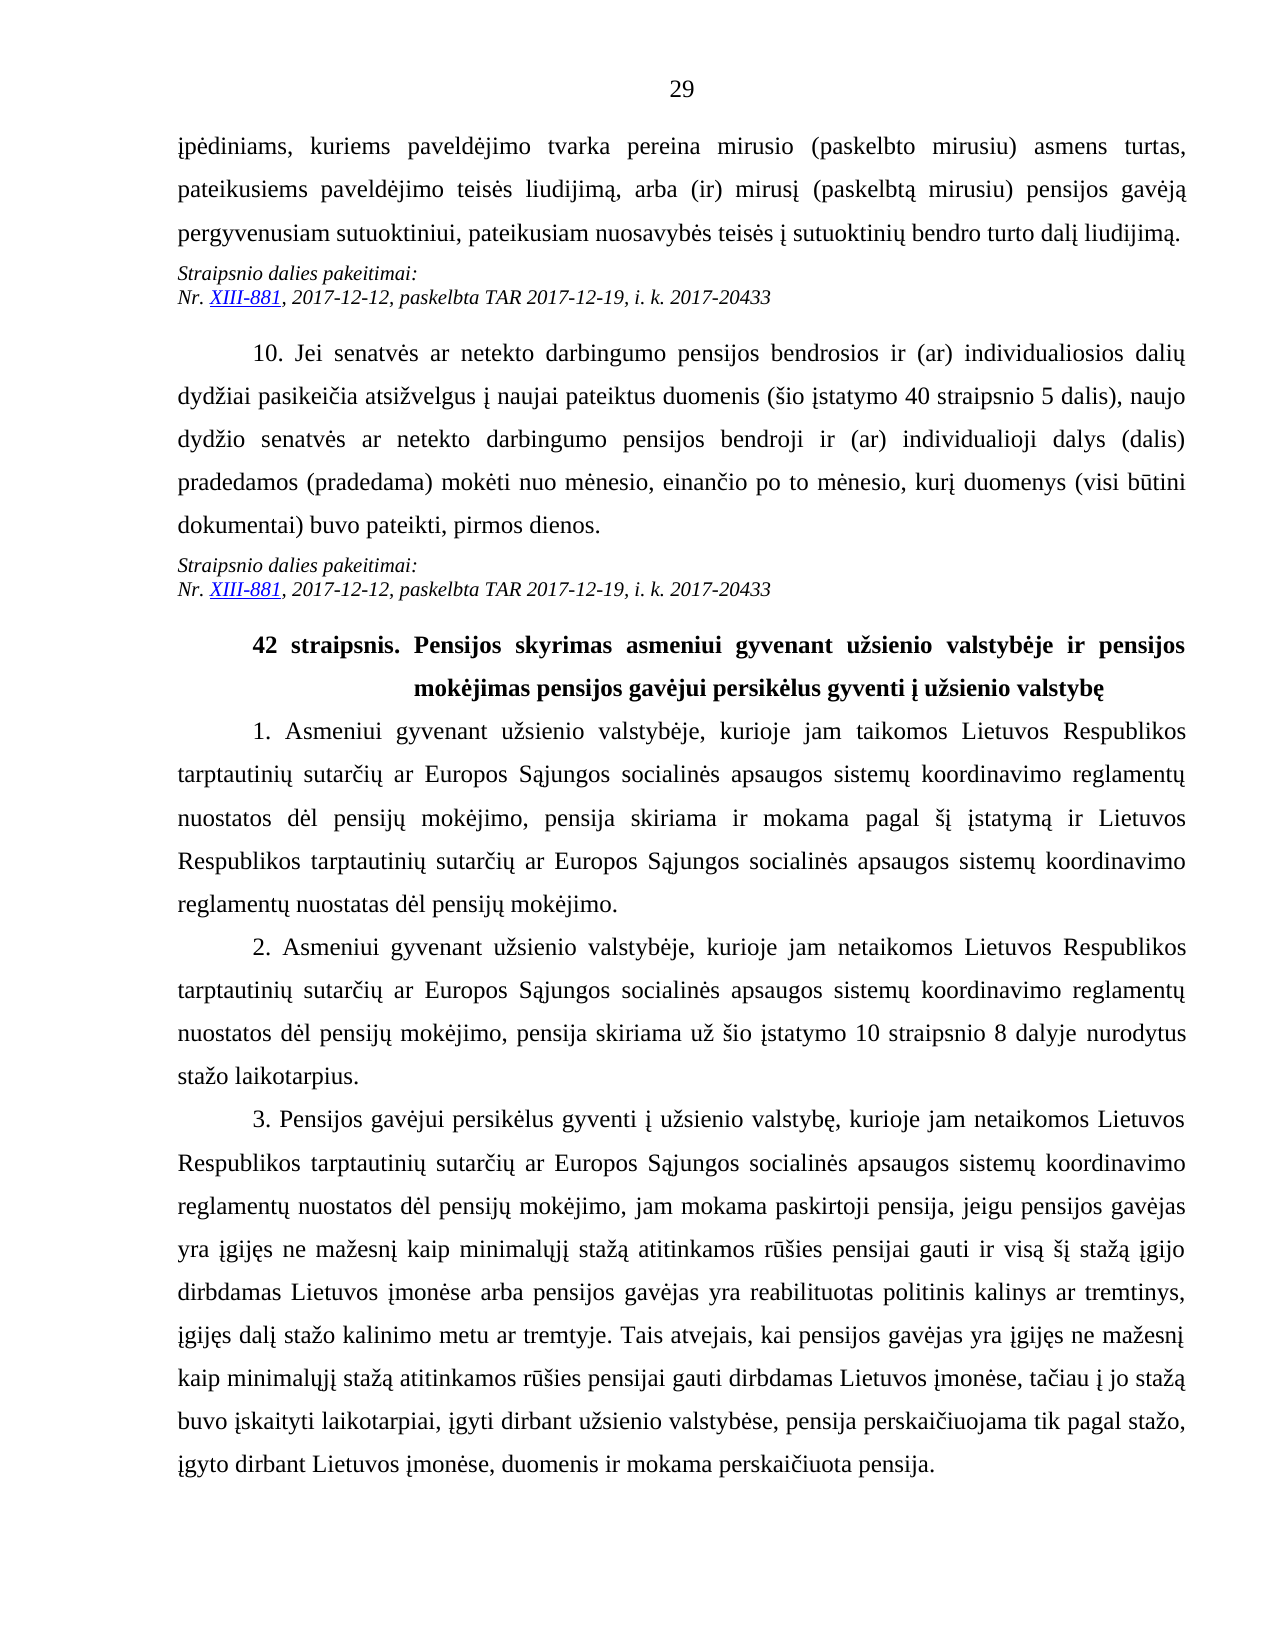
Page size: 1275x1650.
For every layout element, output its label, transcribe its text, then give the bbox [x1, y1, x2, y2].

text 2. Asmeniui gyvenant užsienio valstybėje, kurioje jam netaikomos Lietuvos Respublikos tarptautinių sutarčių ar Europos Sąjungos socialinės apsaugos sistemų koordinavimo reglamentų nuostatos dėl pensijų mokėjimo, pensija skiriama už šio įstatymo 10 straipsnio 8 dalyje nurodytus stažo laikotarpius. [177, 932, 1186, 1090]
text 42 straipsnis. Pensijos skyrimas asmeniui gyvenant užsienio valstybėje ir pensijos mokėjimas pensijos gavėjui persikėlus gyventi į užsienio valstybę [252, 630, 1186, 702]
text Nr. XIII-881, 2017-12-12, paskelbta TAR 2017-12-19, i. k. 2017-20433 [177, 285, 1186, 309]
text 1. Asmeniui gyvenant užsienio valstybėje, kurioje jam taikomos Lietuvos Respublikos tarptautinių sutarčių ar Europos Sąjungos socialinės apsaugos sistemų koordinavimo reglamentų nuostatos dėl pensijų mokėjimo, pensija skiriama ir mokama pagal šį įstatymą ir Lietuvos Respublikos tarptautinių sutarčių ar Europos Sąjungos socialinės apsaugos sistemų koordinavimo reglamentų nuostatas dėl pensijų mokėjimo. [177, 716, 1186, 918]
text Straipsnio dalies pakeitimai: [177, 261, 1186, 285]
text Nr. XIII-881, 2017-12-12, paskelbta TAR 2017-12-19, i. k. 2017-20433 [177, 577, 1186, 601]
text 3. Pensijos gavėjui persikėlus gyventi į užsienio valstybę, kurioje jam netaikomos Lietuvos Respublikos tarptautinių sutarčių ar Europos Sąjungos socialinės apsaugos sistemų koordinavimo reglamentų nuostatos dėl pensijų mokėjimo, jam mokama paskirtoji pensija, jeigu pensijos gavėjas yra įgijęs ne mažesnį kaip minimalųjį stažą atitinkamos rūšies pensijai gauti ir visą šį stažą įgijo dirbdamas Lietuvos įmonėse arba pensijos gavėjas yra reabilituotas politinis kalinys ar tremtinys, įgijęs dalį stažo kalinimo metu ar tremtyje. Tais atvejais, kai pensijos gavėjas yra įgijęs ne mažesnį kaip minimalųjį stažą atitinkamos rūšies pensijai gauti dirbdamas Lietuvos įmonėse, tačiau į jo stažą buvo įskaityti laikotarpiai, įgyti dirbant užsienio valstybėse, pensija perskaičiuojama tik pagal stažo, įgyto dirbant Lietuvos įmonėse, duomenis ir mokama perskaičiuota pensija. [177, 1104, 1186, 1478]
text įpėdiniams, kuriems paveldėjimo tvarka pereina mirusio (paskelbto mirusiu) asmens turtas, pateikusiems paveldėjimo teisės liudijimą, arba (ir) mirusį (paskelbtą mirusiu) pensijos gavėją pergyvenusiam sutuoktiniui, pateikusiam nuosavybės teisės į sutuoktinių bendro turto dalį liudijimą. [177, 131, 1186, 246]
text 10. Jei senatvės ar netekto darbingumo pensijos bendrosios ir (ar) individualiosios dalių dydžiai pasikeičia atsižvelgus į naujai pateiktus duomenis (šio įstatymo 40 straipsnio 5 dalis), naujo dydžio senatvės ar netekto darbingumo pensijos bendroji ir (ar) individualioji dalys (dalis) pradedamos (pradedama) mokėti nuo mėnesio, einančio po to mėnesio, kurį duomenys (visi būtini dokumentai) buvo pateikti, pirmos dienos. [177, 338, 1186, 539]
text Straipsnio dalies pakeitimai: [177, 553, 1186, 577]
